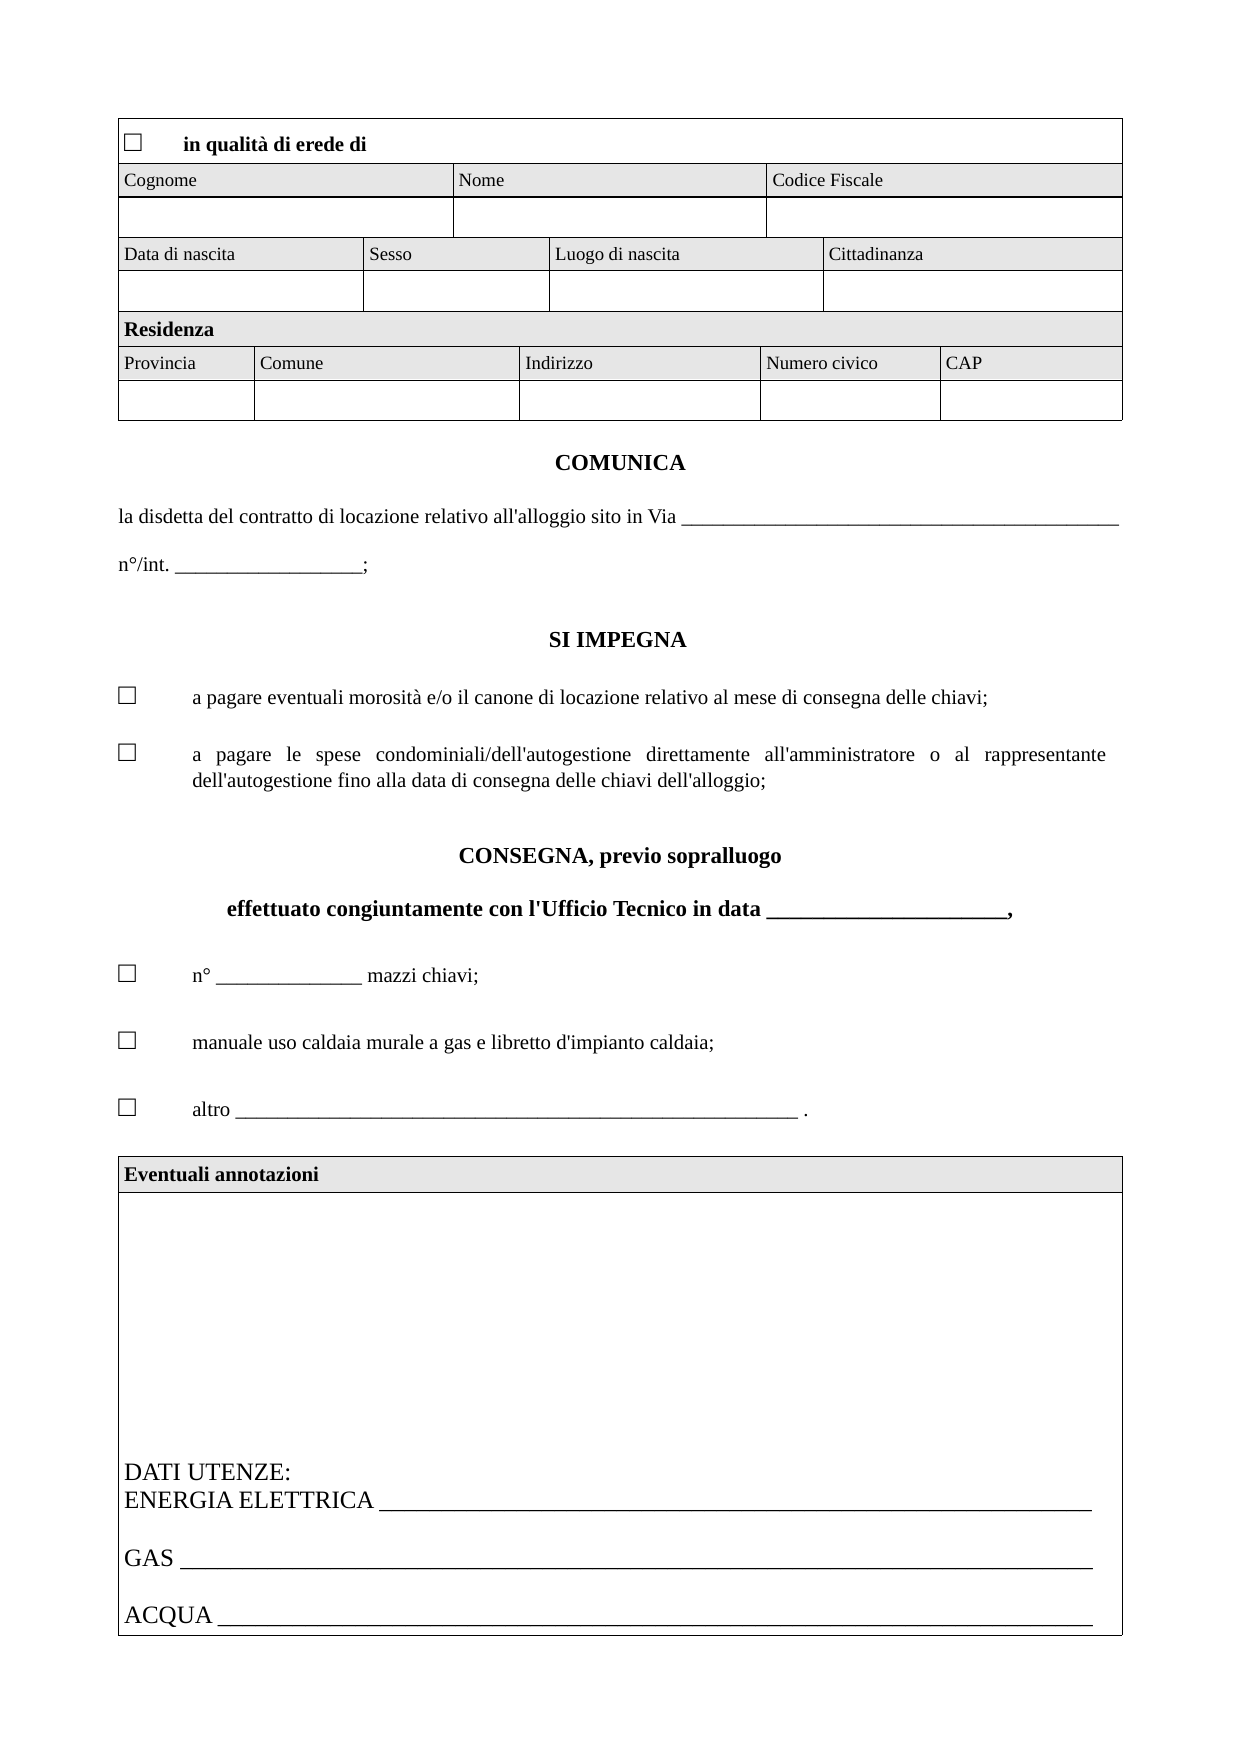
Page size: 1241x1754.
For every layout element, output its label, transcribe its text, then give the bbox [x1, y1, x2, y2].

table_header [119, 198, 453, 237]
table_header [767, 198, 1122, 237]
table_header [761, 381, 940, 420]
table_header Comune [255, 347, 519, 379]
text la disdetta del contratto di locazione relativo all'alloggio sito in Via __________________________________________ [118, 504, 1122, 528]
table_header [550, 271, 823, 311]
text COMUNICA [118, 449, 1122, 475]
text effettuato congiuntamente con l'Ufficio Tecnico in data _____________________, [118, 895, 1122, 922]
table_header Residenza [119, 312, 1122, 346]
table_header [824, 271, 1122, 311]
table_header □ in qualità di erede di [119, 119, 1122, 163]
text □ manuale uso caldaia murale a gas e libretto d'impianto caldaia; [118, 1022, 1122, 1056]
table_header Nome [454, 164, 766, 196]
text □ altro ______________________________________________________ . [118, 1089, 1122, 1123]
text n°/int. __________________; [118, 552, 1122, 576]
table_header [941, 381, 1122, 420]
table_header Luogo di nascita [550, 238, 823, 270]
table_header Cittadinanza [824, 238, 1122, 270]
table_header CAP [941, 347, 1122, 379]
table_header Codice Fiscale [767, 164, 1122, 196]
table_header Numero civico [761, 347, 940, 379]
text □ a pagare eventuali morosità e/o il canone di locazione relativo al mese di consegna delle chiavi; [118, 677, 1122, 710]
table_cell DATI UTENZE: ENERGIA ELETTRICA _________________________________________________________ GAS _________________________________________________________________________ ACQUA ______________________________________________________________________ [119, 1193, 1122, 1635]
table_header [364, 271, 549, 311]
text □ a pagare le spese condominiali/dell'autogestione direttamente all'amministratore o al rappresentante dell'autogestione fino alla data di consegna delle chiavi dell'alloggio; [118, 734, 1122, 792]
table_header [119, 271, 363, 311]
text □ n° ______________ mazzi chiavi; [118, 955, 1122, 989]
table_header [119, 381, 254, 420]
table_header Provincia [119, 347, 254, 379]
table_header [454, 198, 766, 237]
table_header Cognome [119, 164, 453, 196]
table_header Data di nascita [119, 238, 363, 270]
table_header [520, 381, 760, 420]
text SI IMPEGNA [118, 626, 1122, 653]
table_header Indirizzo [520, 347, 760, 379]
table_header [255, 381, 519, 420]
table_header Sesso [364, 238, 549, 270]
table_header Eventuali annotazioni [119, 1157, 1122, 1192]
text CONSEGNA, previo sopralluogo [118, 842, 1122, 869]
